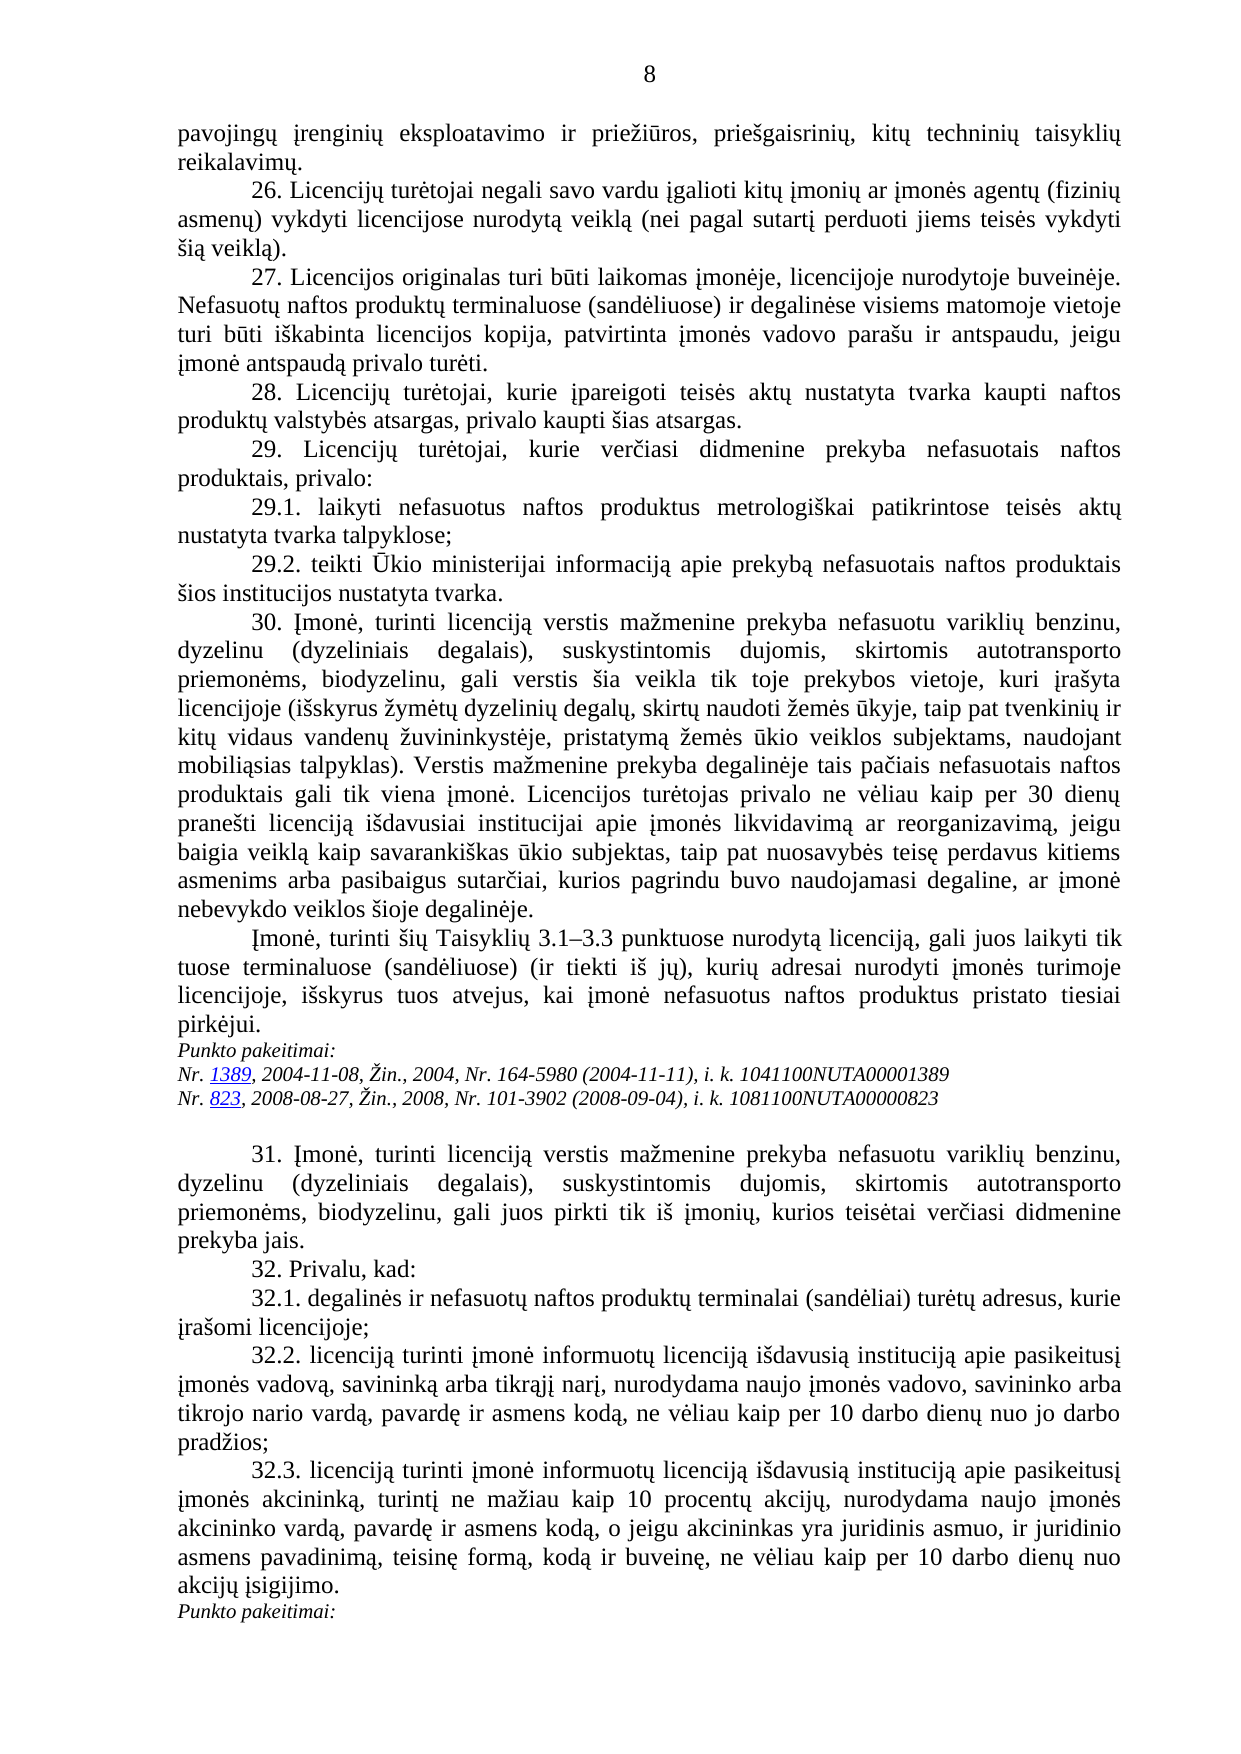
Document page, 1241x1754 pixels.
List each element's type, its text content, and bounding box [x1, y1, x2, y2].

text 32.1. degalinės ir nefasuotų naftos produktų terminalai (sandėliai) turėtų adresus, kurie įrašomi licencijoje; [177, 1283, 1122, 1340]
text Nr. 823, 2008-08-27, Žin., 2008, Nr. 101-3902 (2008-09-04), i. k. 1081100NUTA00000823 [177, 1086, 1122, 1110]
text 29.1. laikyti nefasuotus naftos produktus metrologiškai patikrintose teisės aktų nustatyta tvarka talpyklose; [177, 492, 1122, 549]
text Nr. 1389, 2004-11-08, Žin., 2004, Nr. 164-5980 (2004-11-11), i. k. 1041100NUTA00001389 [177, 1062, 1122, 1086]
text 29.2. teikti Ūkio ministerijai informaciją apie prekybą nefasuotais naftos produktais šios institucijos nustatyta tvarka. [177, 549, 1122, 607]
text Punkto pakeitimai: [177, 1599, 1122, 1623]
text Įmonė, turinti šių Taisyklių 3.1–3.3 punktuose nurodytą licenciją, gali juos laikyti tik tuose terminaluose (sandėliuose) (ir tiekti iš jų), kurių adresai nurodyti įmonės turimoje licencijoje, išskyrus tuos atvejus, kai įmonė nefasuotus naftos produktus pristato tiesiai pirkėjui. [177, 923, 1122, 1038]
text 28. Licencijų turėtojai, kurie įpareigoti teisės aktų nustatyta tvarka kaupti naftos produktų valstybės atsargas, privalo kaupti šias atsargas. [177, 377, 1122, 434]
text 26. Licencijų turėtojai negali savo vardu įgalioti kitų įmonių ar įmonės agentų (fizinių asmenų) vykdyti licencijose nurodytą veiklą (nei pagal sutartį perduoti jiems teisės vykdyti šią veiklą). [177, 176, 1122, 262]
text 31. Įmonė, turinti licenciją verstis mažmenine prekyba nefasuotu variklių benzinu, dyzelinu (dyzeliniais degalais), suskystintomis dujomis, skirtomis autotransporto priemonėms, biodyzelinu, gali juos pirkti tik iš įmonių, kurios teisėtai verčiasi didmenine prekyba jais. [177, 1139, 1122, 1254]
text 29. Licencijų turėtojai, kurie verčiasi didmenine prekyba nefasuotais naftos produktais, privalo: [177, 434, 1122, 492]
text pavojingų įrenginių eksploatavimo ir priežiūros, priešgaisrinių, kitų techninių taisyklių reikalavimų. [177, 118, 1122, 176]
text Punkto pakeitimai: [177, 1038, 1122, 1062]
text 32. Privalu, kad: [177, 1254, 1122, 1283]
text 30. Įmonė, turinti licenciją verstis mažmenine prekyba nefasuotu variklių benzinu, dyzelinu (dyzeliniais degalais), suskystintomis dujomis, skirtomis autotransporto priemonėms, biodyzelinu, gali verstis šia veikla tik toje prekybos vietoje, kuri įrašyta licencijoje (išskyrus žymėtų dyzelinių degalų, skirtų naudoti žemės ūkyje, taip pat tvenkinių ir kitų vidaus vandenų žuvininkystėje, pristatymą žemės ūkio veiklos subjektams, naudojant mobiliąsias talpyklas). Verstis mažmenine prekyba degalinėje tais pačiais nefasuotais naftos produktais gali tik viena įmonė. Licencijos turėtojas privalo ne vėliau kaip per 30 dienų pranešti licenciją išdavusiai institucijai apie įmonės likvidavimą ar reorganizavimą, jeigu baigia veiklą kaip savarankiškas ūkio subjektas, taip pat nuosavybės teisę perdavus kitiems asmenims arba pasibaigus sutarčiai, kurios pagrindu buvo naudojamasi degaline, ar įmonė nebevykdo veiklos šioje degalinėje. [177, 607, 1122, 923]
text 27. Licencijos originalas turi būti laikomas įmonėje, licencijoje nurodytoje buveinėje. Nefasuotų naftos produktų terminaluose (sandėliuose) ir degalinėse visiems matomoje vietoje turi būti iškabinta licencijos kopija, patvirtinta įmonės vadovo parašu ir antspaudu, jeigu įmonė antspaudą privalo turėti. [177, 262, 1122, 377]
text 32.2. licenciją turinti įmonė informuotų licenciją išdavusią instituciją apie pasikeitusį įmonės vadovą, savininką arba tikrąjį narį, nurodydama naujo įmonės vadovo, savininko arba tikrojo nario vardą, pavardę ir asmens kodą, ne vėliau kaip per 10 darbo dienų nuo jo darbo pradžios; [177, 1340, 1122, 1455]
text 32.3. licenciją turinti įmonė informuotų licenciją išdavusią instituciją apie pasikeitusį įmonės akcininką, turintį ne mažiau kaip 10 procentų akcijų, nurodydama naujo įmonės akcininko vardą, pavardę ir asmens kodą, o jeigu akcininkas yra juridinis asmuo, ir juridinio asmens pavadinimą, teisinę formą, kodą ir buveinę, ne vėliau kaip per 10 darbo dienų nuo akcijų įsigijimo. [177, 1455, 1122, 1599]
